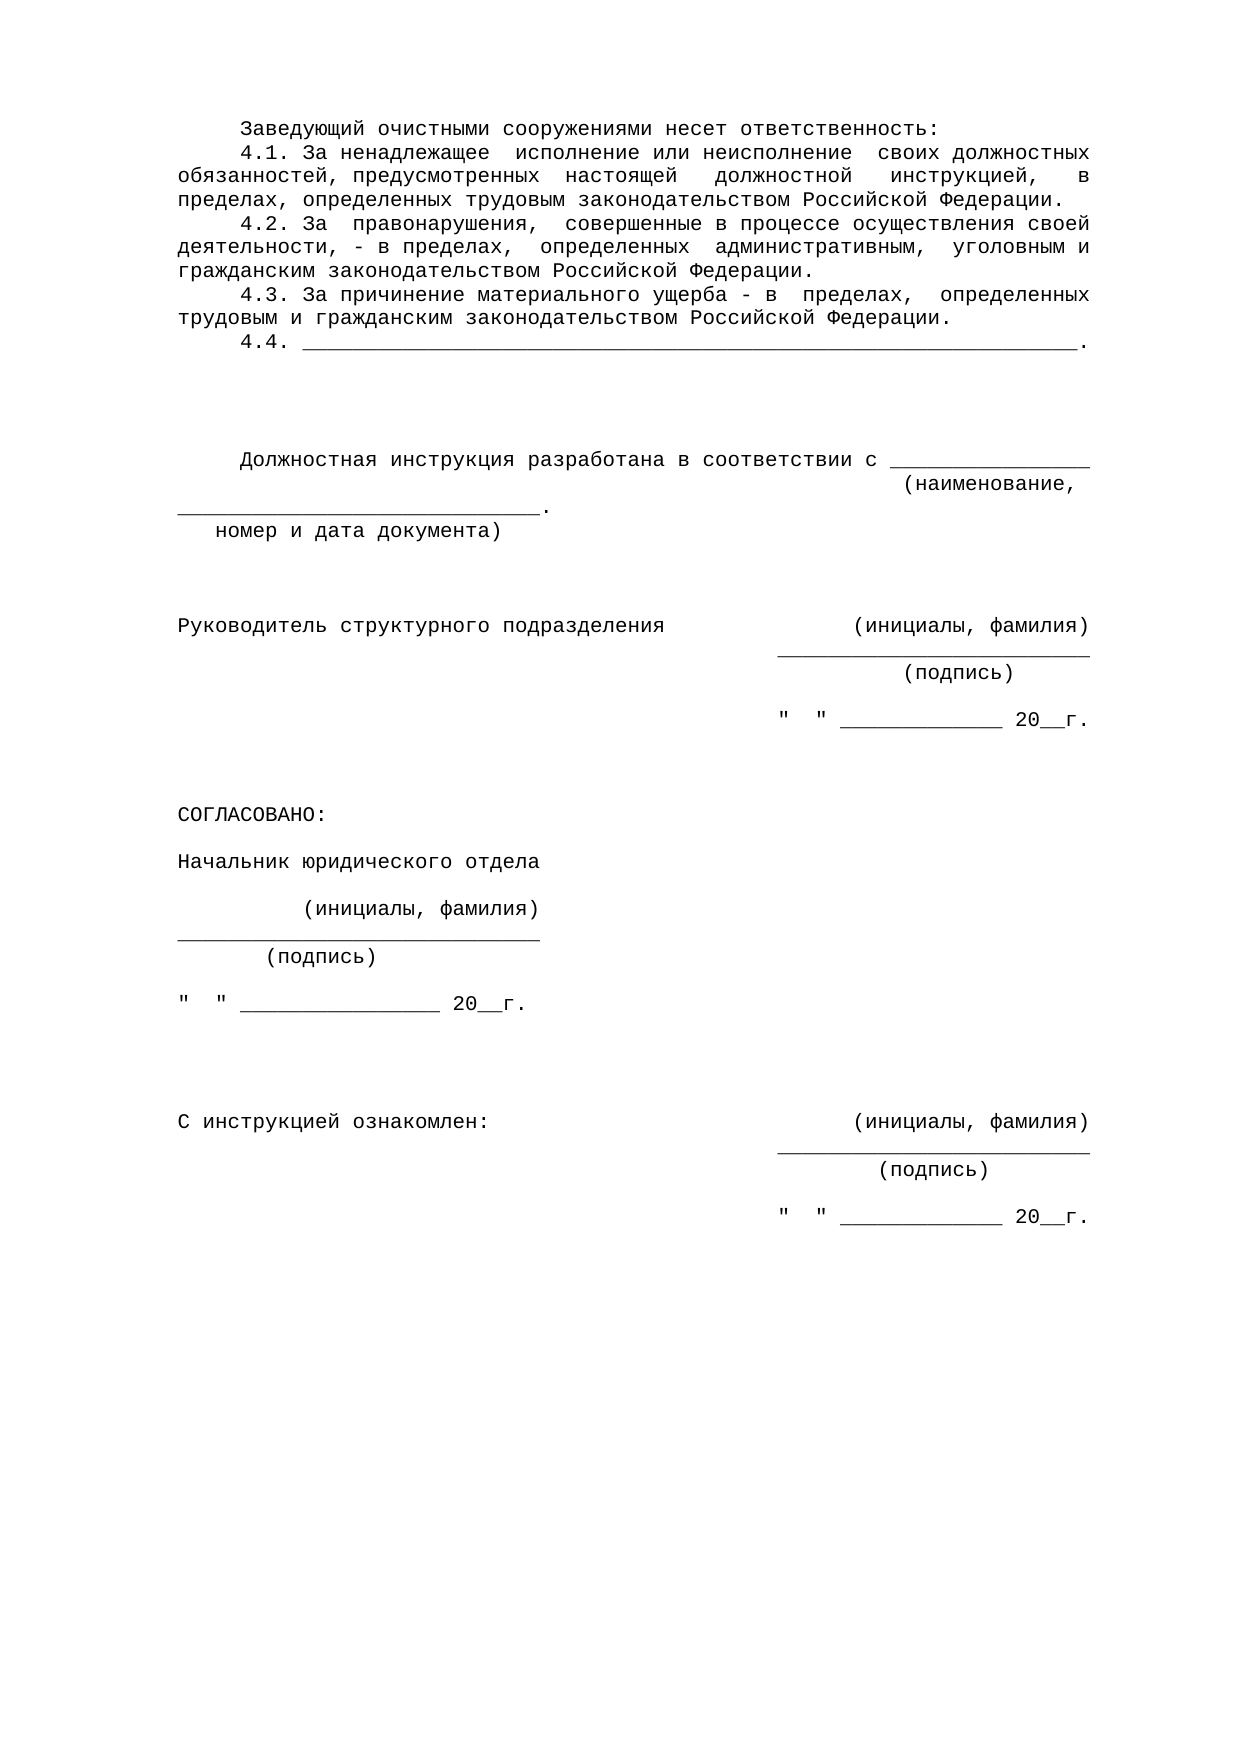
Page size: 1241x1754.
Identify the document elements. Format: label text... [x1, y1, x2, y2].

text 4.1. За ненадлежащее исполнение или неисполнение своих должностных [177, 142, 1152, 165]
text Начальник юридического отдела [177, 851, 1152, 875]
text трудовым и гражданским законодательством Российской Федерации. [177, 307, 1152, 331]
text (подпись) [177, 1158, 1152, 1182]
text СОГЛАСОВАНО: [177, 804, 1152, 827]
text 4.3. За причинение материального ущерба - в пределах, определенных [177, 284, 1152, 307]
text (подпись) [177, 662, 1152, 686]
text гражданским законодательством Российской Федерации. [177, 260, 1152, 284]
text (инициалы, фамилия) [177, 898, 1152, 922]
text " " ________________ 20__г. [177, 993, 1152, 1017]
text Должностная инструкция разработана в соответствии с ________________ [177, 449, 1152, 473]
text (наименование, [177, 473, 1152, 496]
text обязанностей, предусмотренных настоящей должностной инструкцией, в [177, 165, 1152, 189]
text 4.4. ______________________________________________________________. [177, 331, 1152, 354]
text " " _____________ 20__г. [177, 1206, 1152, 1229]
text пределах, определенных трудовым законодательством Российской Федерации. [177, 189, 1152, 213]
text деятельности, - в пределах, определенных административным, уголовным и [177, 236, 1152, 260]
text " " _____________ 20__г. [177, 709, 1152, 733]
text _________________________ [177, 1135, 1152, 1158]
text номер и дата документа) [177, 520, 1152, 544]
text 4.2. За правонарушения, совершенные в процессе осуществления своей [177, 213, 1152, 236]
text Руководитель структурного подразделения (инициалы, фамилия) [177, 615, 1152, 638]
text _________________________ [177, 638, 1152, 662]
text _____________________________ [177, 922, 1152, 946]
text С инструкцией ознакомлен: (инициалы, фамилия) [177, 1111, 1152, 1135]
text (подпись) [177, 946, 1152, 969]
text _____________________________. [177, 496, 1152, 520]
text Заведующий очистными сооружениями несет ответственность: [177, 118, 1152, 142]
